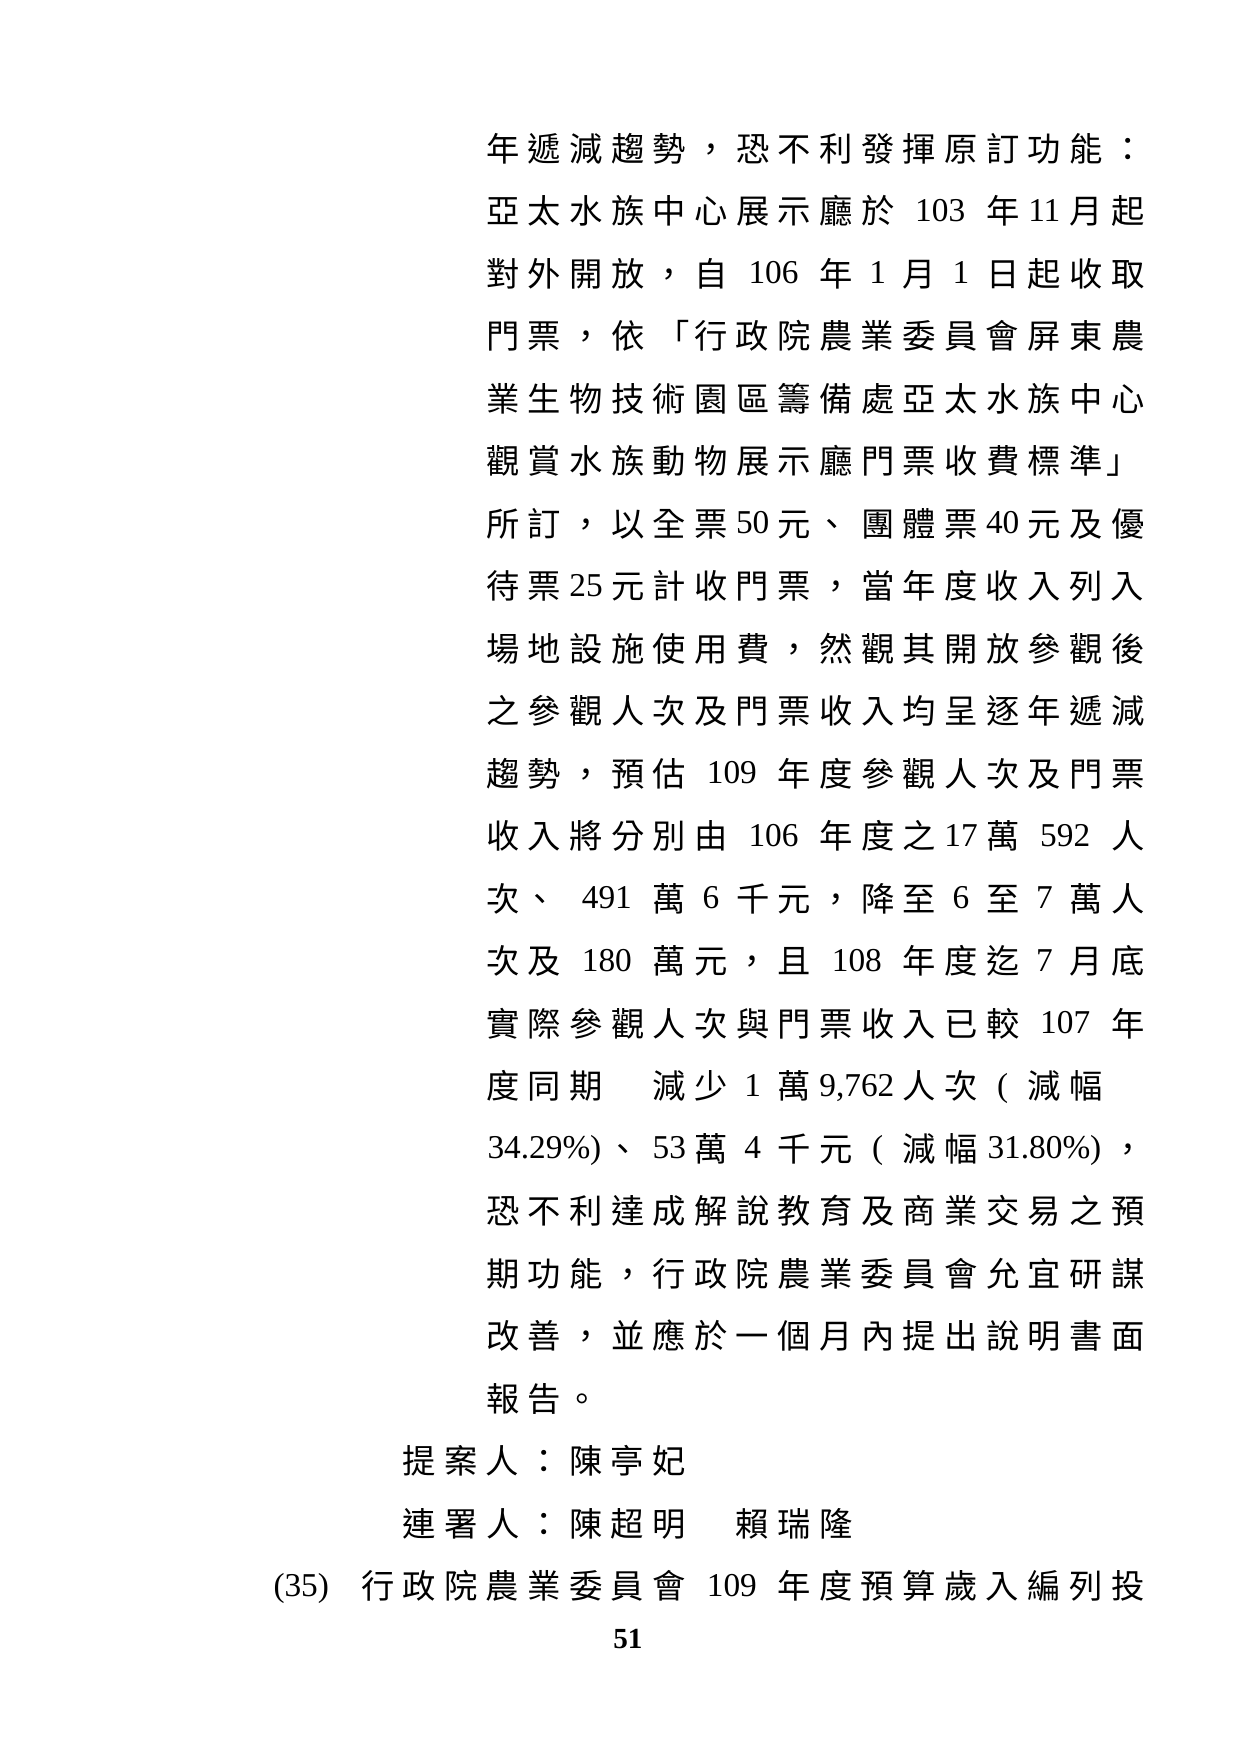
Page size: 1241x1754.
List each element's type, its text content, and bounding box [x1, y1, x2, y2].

list 年遞減趨勢，恐不利發揮原訂功能：亞太水族中心展示廳於103年11月起對外開放，自106年1月1日起收取門票，依「行政院農業委員會屏東農業生物技術園區籌備處亞太水族中心觀賞水族動物展示廳門票收費標準」所訂，以全票50元、團體票40元及優待票25元計收門票，當年度收入列入場地設施使用費，然觀其開放參觀後之參觀人次及門票收入均呈逐年遞減趨勢，預估109年度參觀人次及門票收入將分別由106年度之17萬592人次、491萬6千元，降至6至7萬人次及180萬元，且108年度迄7月底實際參觀人次與門票收入已較107年度同期 減少1萬9,762人次(減幅34.29%)、53萬4千元(減幅31.80%)，恐不利達成解說教育及商業交易之預期功能，行政院農業委員會允宜研謀改善，並應於一個月內提出說明書面報告。 [253, 105, 1148, 1417]
text 連署人：陳超明 賴瑞隆 [384, 1480, 1044, 1542]
list 行政院農業委員會109年度預算歲入編列投 [253, 1542, 1148, 1605]
text 提案人：陳亭妃 [384, 1417, 1044, 1480]
